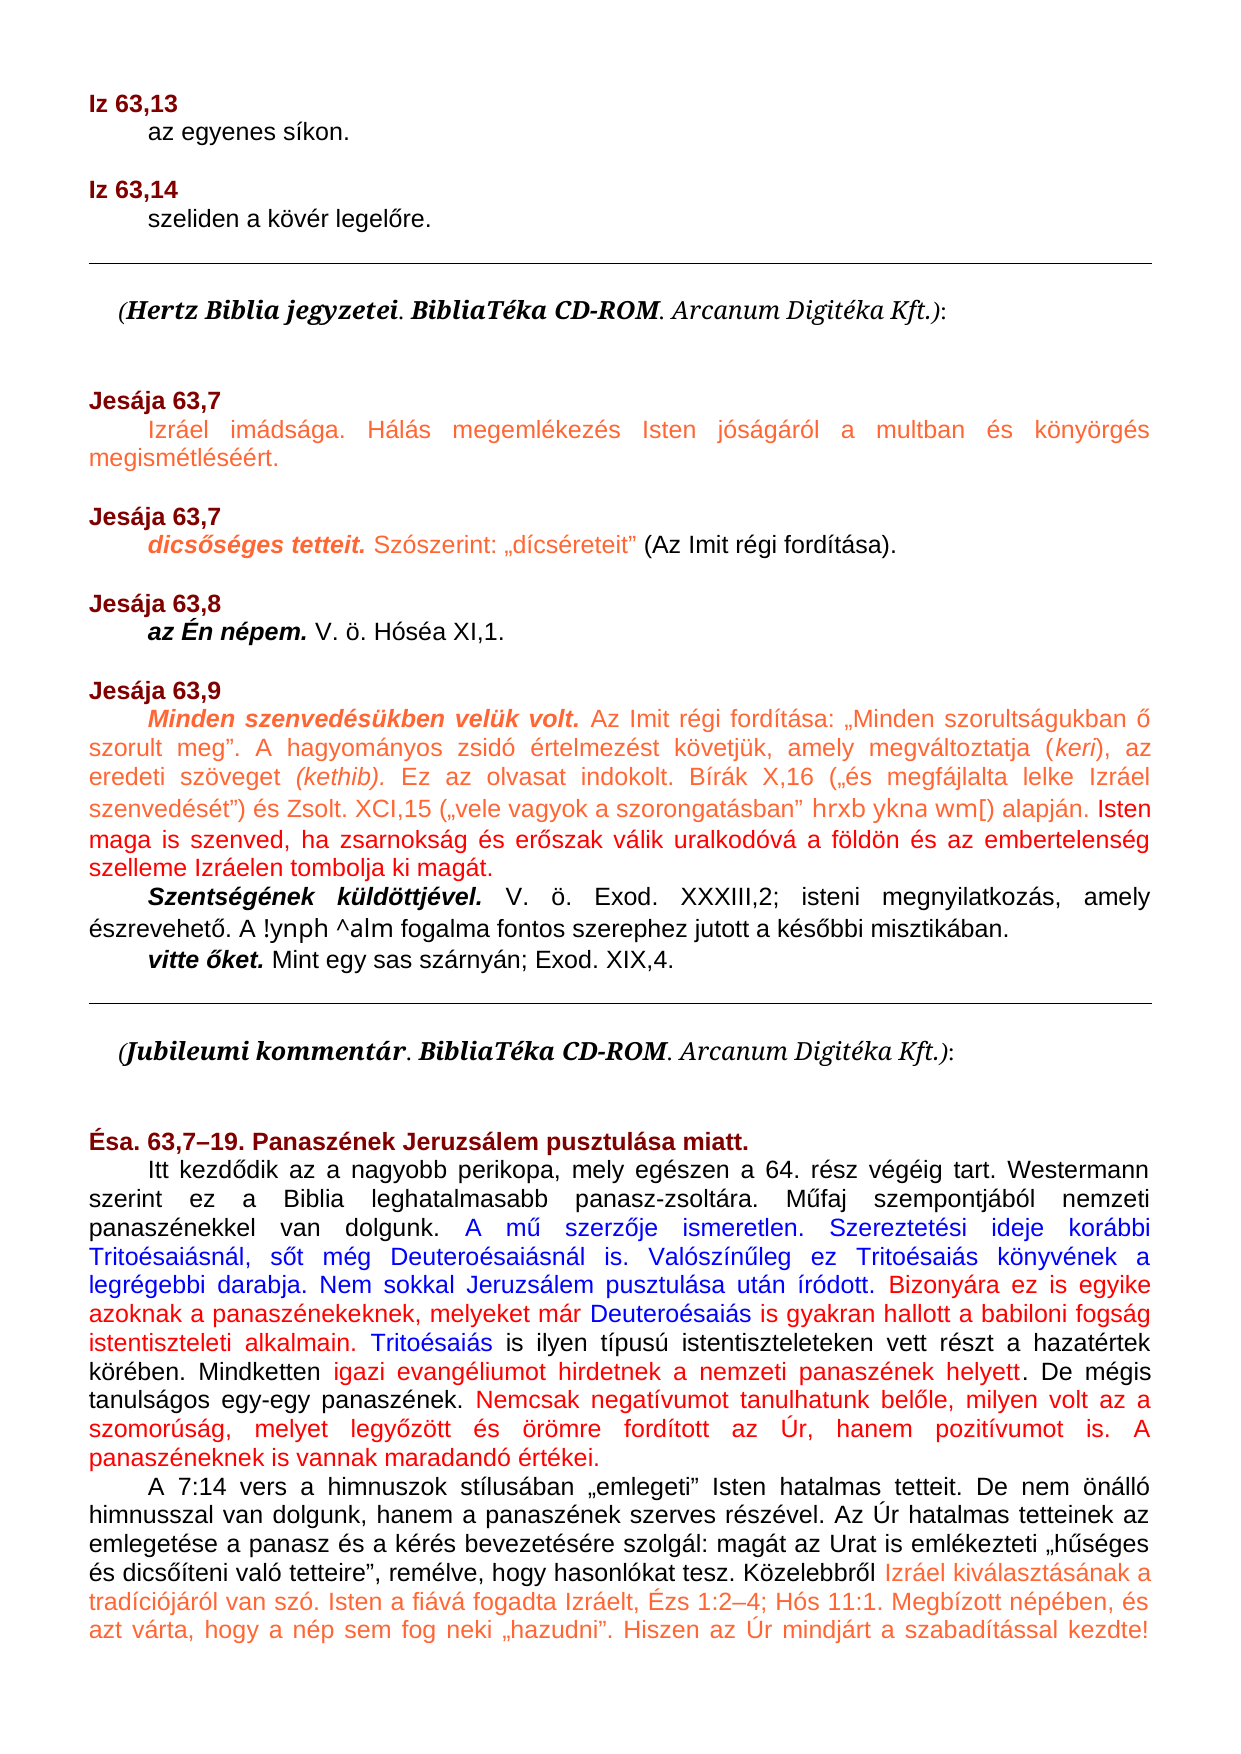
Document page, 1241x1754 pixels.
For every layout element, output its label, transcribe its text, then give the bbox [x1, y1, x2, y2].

text Izráel imádsága. Hálás megemlékezés Isten jóságáról a multban és könyörgés megismétléséért. [88, 415, 1152, 472]
text Jesája 63,7 [88, 386, 1152, 415]
text Iz 63,13 [88, 88, 1152, 117]
text (Hertz Biblia jegyzetei. BibliaTéka CD-ROM. Arcanum Digitéka Kft.): [88, 264, 1152, 356]
text Iz 63,14 [88, 176, 1152, 204]
text Minden szenvedésükben velük volt. Az Imit régi fordítása: „Minden szorultságukban ő szorult meg”. A hagyományos zsidó értelmezést követjük, amely megváltoztatja (keri), az eredeti szöveget (kethib). Ez az olvasat indokolt. Bírák X,16 („és megfájlalta lelke Izráel szenvedését”) és Zsolt. XCI,15 („vele vagyok a szorongatásban” hrxb ykna wm[) alapján. Isten maga is szenved, ha zsarnokság és erőszak válik uralkodóvá a földön és az embertelenség szelleme Izráelen tombolja ki magát. [88, 704, 1152, 882]
text Jesája 63,9 [88, 676, 1152, 704]
text az egyenes síkon. [88, 117, 1152, 146]
text dicsőséges tetteit. Szószerint: „dícséreteit” (Az Imit régi fordítása). [88, 530, 1152, 559]
text Jesája 63,7 [88, 502, 1152, 530]
text az Én népem. V. ö. Hóséa XI,1. [88, 617, 1152, 646]
text Szentségének küldöttjével. V. ö. Exod. XXXIII,2; isteni megnyilatkozás, amely észrevehető. A !ynph ^alm fogalma fontos szerephez jutott a későbbi misztikában. [88, 882, 1152, 945]
text Jesája 63,8 [88, 589, 1152, 617]
text (Jubileumi kommentár. BibliaTéka CD-ROM. Arcanum Digitéka Kft.): [88, 1004, 1152, 1097]
text Itt kezdődik az a nagyobb perikopa, mely egészen a 64. rész végéig tart. Westermann szerint ez a Biblia leghatalmasabb panasz-zsoltára. Műfaj szempontjából nemzeti panaszénekkel van dolgunk. A mű szerzője ismeretlen. Szereztetési ideje korábbi Tritoésaiásnál, sőt még Deuteroésaiásnál is. Valószínűleg ez Tritoésaiás könyvének a legrégebbi darabja. Nem sokkal Jeruzsálem pusztulása után íródott. Bizonyára ez is egyike azoknak a panaszénekeknek, melyeket már Deuteroésaiás is gyakran hallott a babiloni fogság istentiszteleti alkalmain. Tritoésaiás is ilyen típusú istentiszteleteken vett részt a hazatértek körében. Mindketten igazi evangéliumot hirdetnek a nemzeti panaszének helyett. De mégis tanulságos egy-egy panaszének. Nemcsak negatívumot tanulhatunk belőle, milyen volt az a szomorúság, melyet legyőzött és örömre fordított az Úr, hanem pozitívumot is. A panaszéneknek is vannak maradandó értékei. [88, 1155, 1152, 1471]
text vitte őket. Mint egy sas szárnyán; Exod. XIX,4. [88, 945, 1152, 973]
text A 7:14 vers a himnuszok stílusában „emlegeti” Isten hatalmas tetteit. De nem önálló himnusszal van dolgunk, hanem a panaszének szerves részével. Az Úr hatalmas tetteinek az emlegetése a panasz és a kérés bevezetésére szolgál: magát az Urat is emlékezteti „hűséges és dicsőíteni való tetteire”, remélve, hogy hasonlókat tesz. Közelebbről Izráel kiválasztásának a tradíciójáról van szó. Isten a fiává fogadta Izráelt, Ézs 1:2–4; Hós 11:1. Megbízott népében, és azt várta, hogy a nép sem fog neki „hazudni”. Hiszen az Úr mindjárt a szabadítással kezdte! [88, 1471, 1152, 1644]
text Ésa. 63,7–19. Panaszének Jeruzsálem pusztulása miatt. [88, 1126, 1152, 1155]
text szeliden a kövér legelőre. [88, 204, 1152, 233]
